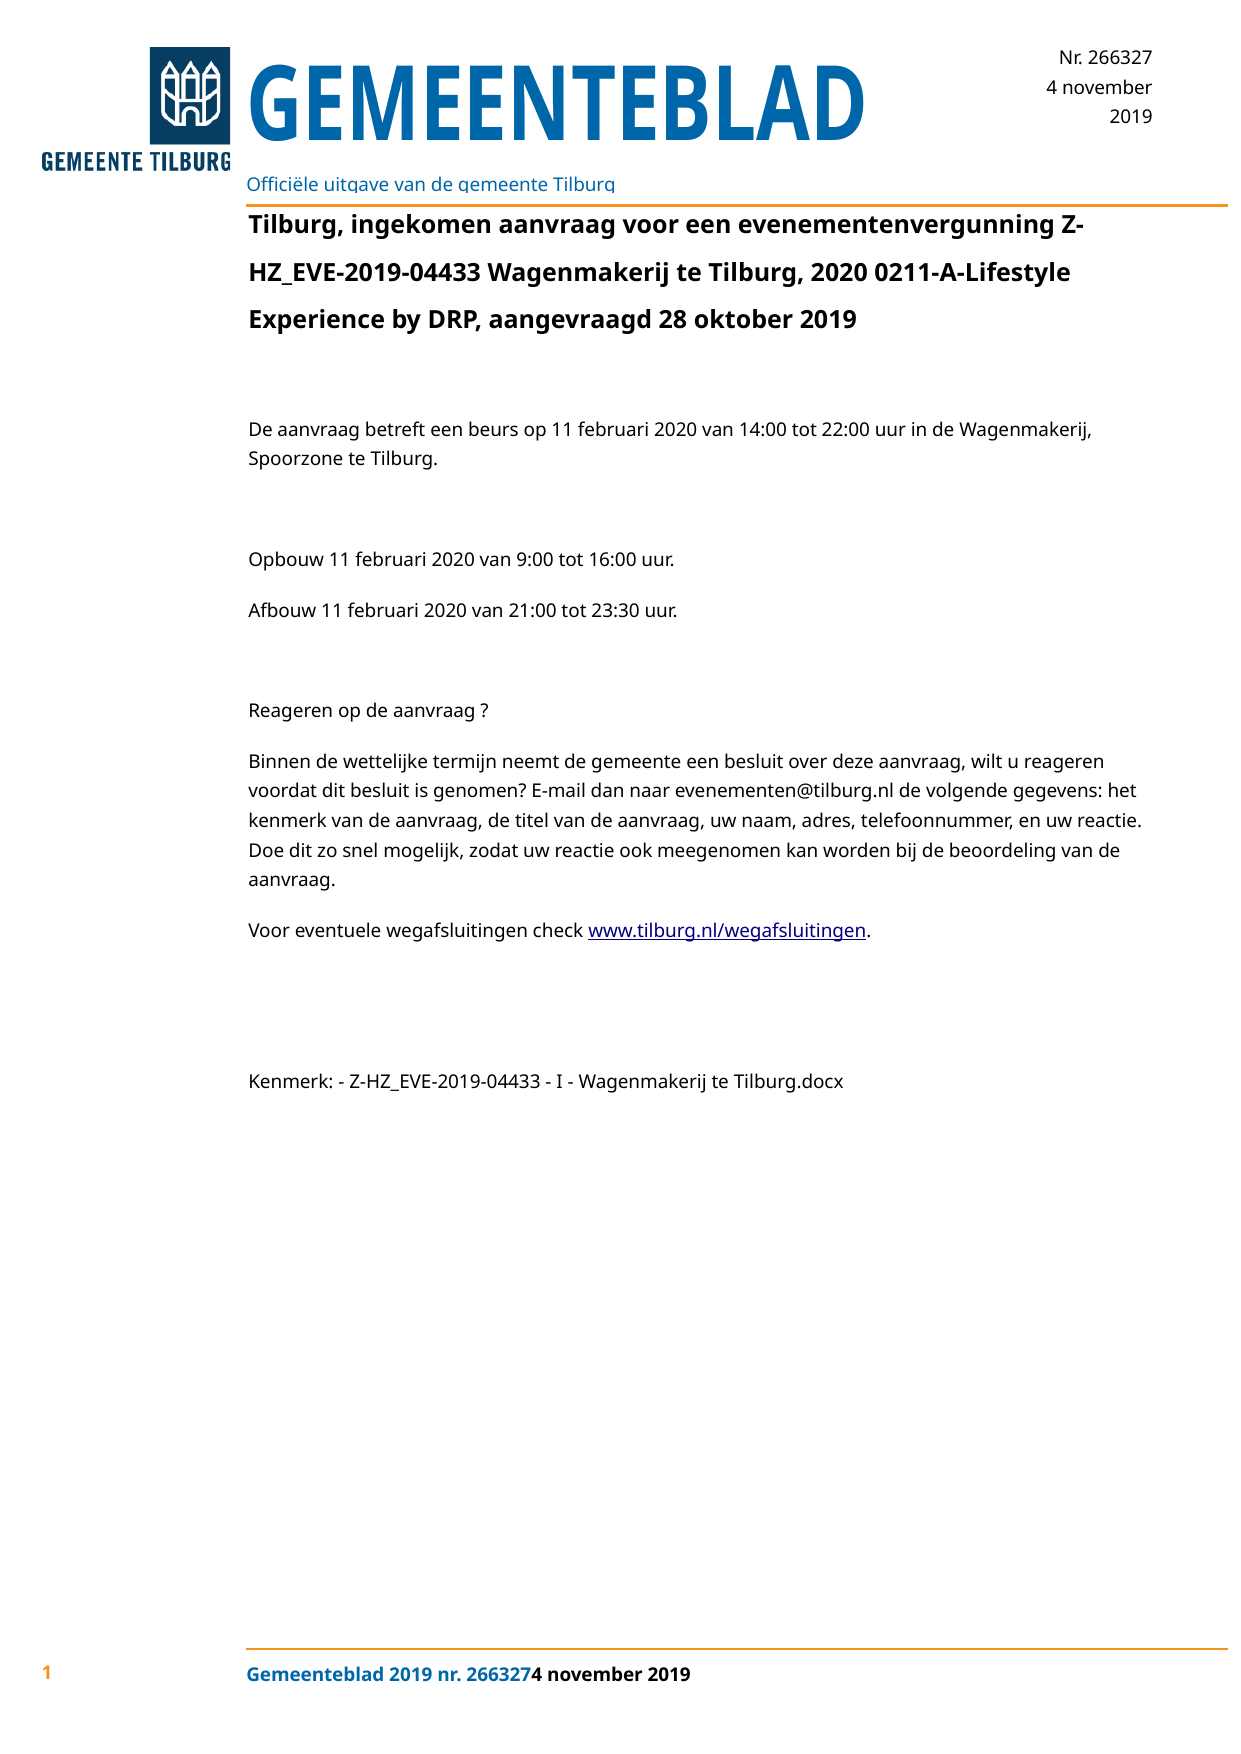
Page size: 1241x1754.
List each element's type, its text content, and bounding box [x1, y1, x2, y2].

text Tilburg, ingekomen aanvraag voor een evenementenvergunning Z-HZ_EVE-2019-04433 Wagenmakerij te Tilburg, 2020 0211-A-Lifestyle Experience by DRP, aangevraagd 28 oktober 2019 [248, 207, 1152, 336]
text Kenmerk: - Z-HZ_EVE-2019-04433 - I - Wagenmakerij te Tilburg.docx [248, 1068, 1152, 1094]
text Opbouw 11 februari 2020 van 9:00 tot 16:00 uur. [248, 546, 1152, 572]
text De aanvraag betreft een beurs op 11 februari 2020 van 14:00 tot 22:00 uur in de Wagenmakerij, Spoorzone te Tilburg. [248, 416, 1152, 471]
picture [41, 47, 231, 172]
text Reageren op de aanvraag ? [248, 698, 1152, 723]
text Binnen de wettelijke termijn neemt de gemeente een besluit over deze aanvraag, wilt u reageren voordat dit besluit is genomen? E-mail dan naar evenementen@tilburg.nl de volgende gegevens: het kenmerk van de aanvraag, de titel van de aanvraag, uw naam, adres, telefoonnummer, en uw reactie. Doe dit zo snel mogelijk, zodat uw reactie ook meegenomen kan worden bij de beoordeling van de aanvraag. [248, 748, 1152, 892]
text Voor eventuele wegafsluitingen check www.tilburg.nl/wegafsluitingen. [248, 917, 1152, 942]
text Afbouw 11 februari 2020 van 21:00 tot 23:30 uur. [248, 597, 1152, 622]
